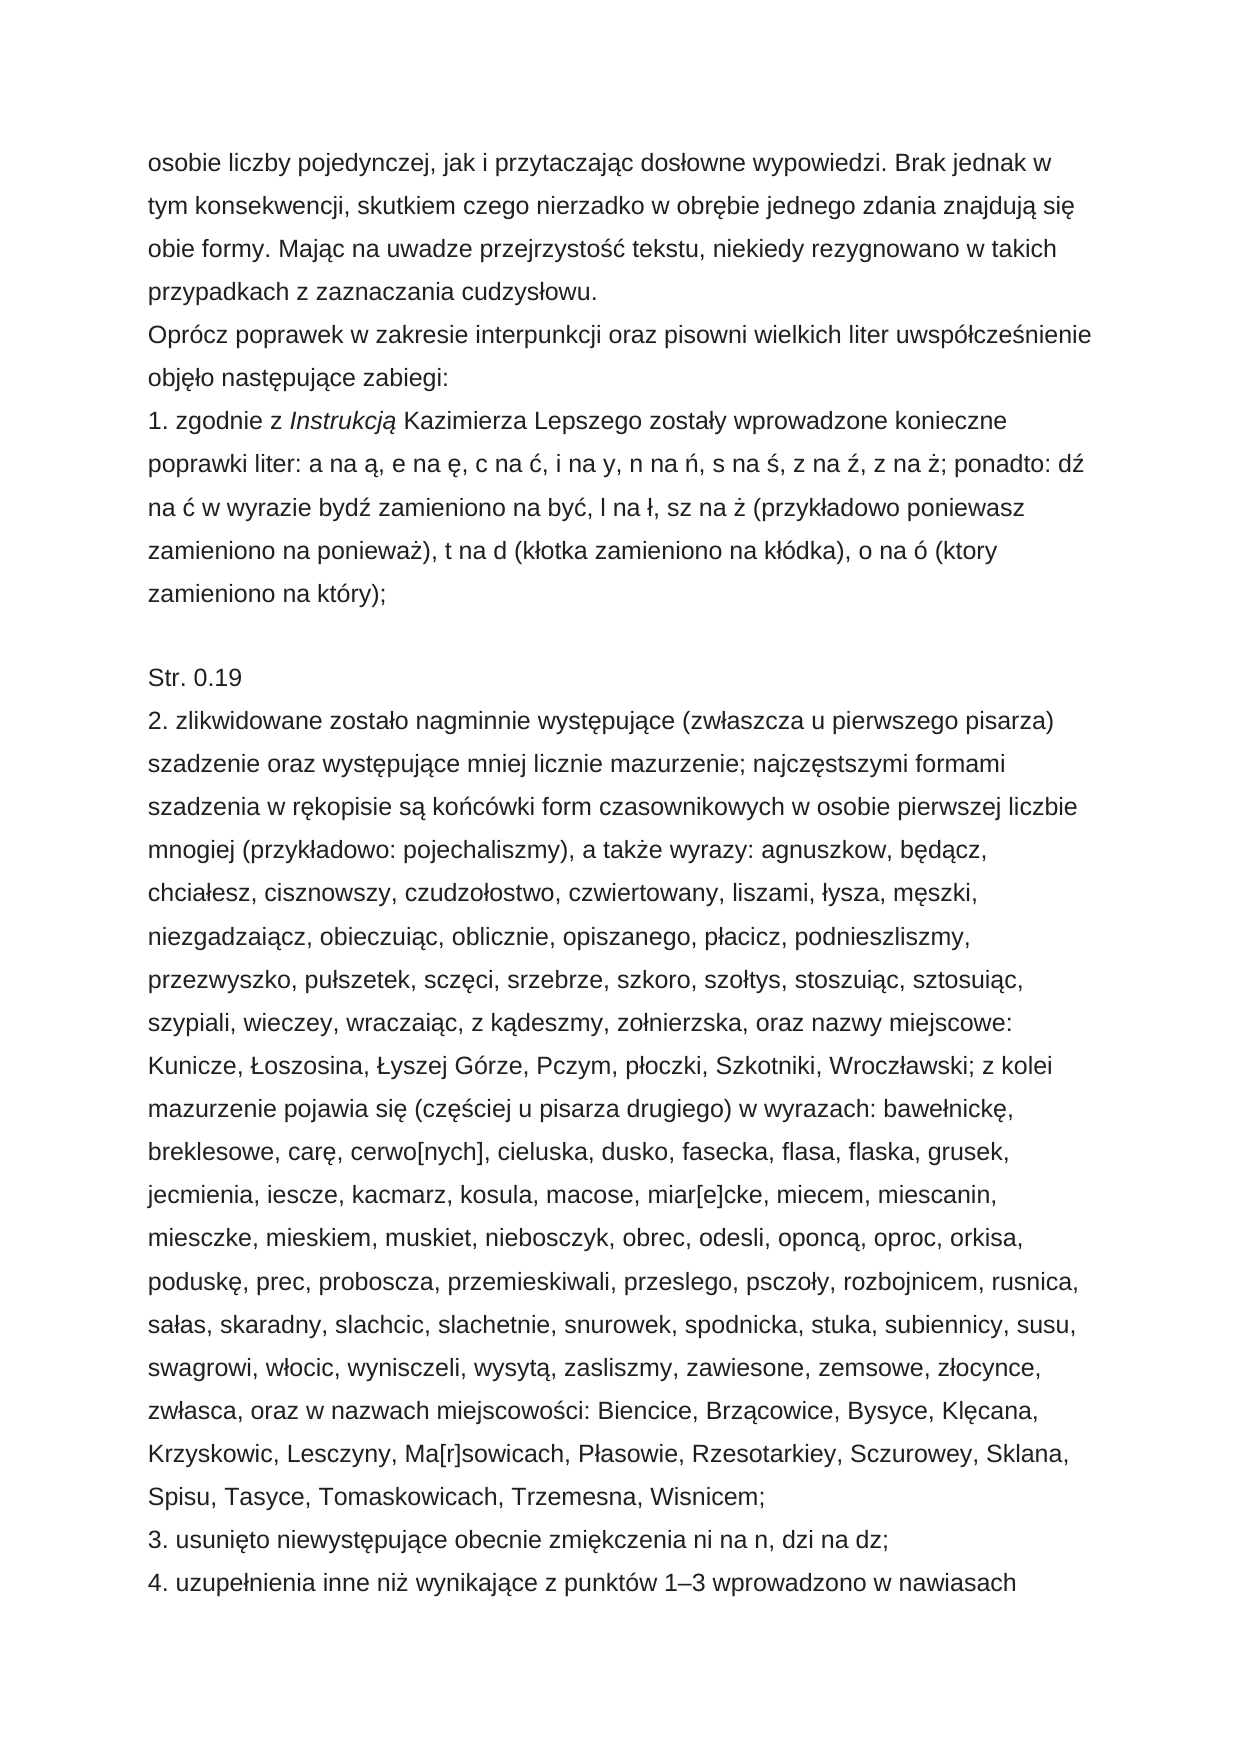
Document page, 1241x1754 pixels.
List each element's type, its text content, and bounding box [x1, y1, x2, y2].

text Oprócz poprawek w zakresie interpunkcji oraz pisowni wielkich liter uwspółcześnienie objęło następujące zabiegi: [148, 320, 1093, 392]
text 2. zlikwidowane zostało nagminnie występujące (zwłaszcza u pierwszego pisarza) szadzenie oraz występujące mniej licznie mazurzenie; najczęstszymi formami szadzenia w rękopisie są końcówki form czasownikowych w osobie pierwszej liczbie mnogiej (przykładowo: pojechaliszmy), a także wyrazy: agnuszkow, będącz, chciałesz, cisznowszy, czudzołostwo, czwiertowany, liszami, łysza, męszki, niezgadzaiącz, obieczuiąc, oblicznie, opiszanego, płacicz, podnieszliszmy, przezwyszko, pułszetek, sczęci, srzebrze, szkoro, szołtys, stoszuiąc, sztosuiąc, szypiali, wieczey, wraczaiąc, z kądeszmy, zołnierzska, oraz nazwy miejscowe: Kunicze, Łoszosina, Łyszej Górze, Pczym, płoczki, Szkotniki, Wroczławski; z kolei mazurzenie pojawia się (częściej u pisarza drugiego) w wyrazach: bawełnickę, breklesowe, carę, cerwo[nych], cieluska, dusko, fasecka, flasa, flaska, grusek, jecmienia, iescze, kacmarz, kosula, macose, miar[e]cke, miecem, miescanin, miesczke, mieskiem, muskiet, niebosczyk, obrec, odesli, oponcą, oproc, orkisa, poduskę, prec, proboscza, przemieskiwali, przeslego, psczoły, rozbojnicem, rusnica, sałas, skaradny, slachcic, slachetnie, snurowek, spodnicka, stuka, subiennicy, susu, swagrowi, włocic, wynisczeli, wysytą, zasliszmy, zawiesone, zemsowe, złocynce, zwłasca, oraz w nazwach miejscowości: Biencice, Brzącowice, Bysyce, Klęcana, Krzyskowic, Lesczyny, Ma[r]sowicach, Płasowie, Rzesotarkiey, Sczurowey, Sklana, Spisu, Tasyce, Tomaskowicach, Trzemesna, Wisnicem; [148, 706, 1093, 1511]
text Str. 0.19 [148, 663, 1093, 691]
text 1. zgodnie z Instrukcją Kazimierza Lepszego zostały wprowadzone konieczne poprawki liter: a na ą, e na ę, c na ć, i na y, n na ń, s na ś, z na ź, z na ż; ponadto: dź na ć w wyrazie bydź zamieniono na być, l na ł, sz na ż (przykładowo poniewasz zamieniono na ponieważ), t na d (kłotka zamieniono na kłódka), o na ó (ktory zamieniono na który); [148, 406, 1093, 608]
text osobie liczby pojedynczej, jak i przytaczając dosłowne wypowiedzi. Brak jednak w tym konsekwencji, skutkiem czego nierzadko w obrębie jednego zdania znajdują się obie formy. Mając na uwadze przejrzystość tekstu, niekiedy rezygnowano w takich przypadkach z zaznaczania cudzysłowu. [148, 148, 1093, 306]
text 4. uzupełnienia inne niż wynikające z punktów 1–3 wprowadzono w nawiasach [148, 1568, 1093, 1597]
text 3. usunięto niewystępujące obecnie zmiękczenia ni na n, dzi na dz; [148, 1525, 1093, 1554]
